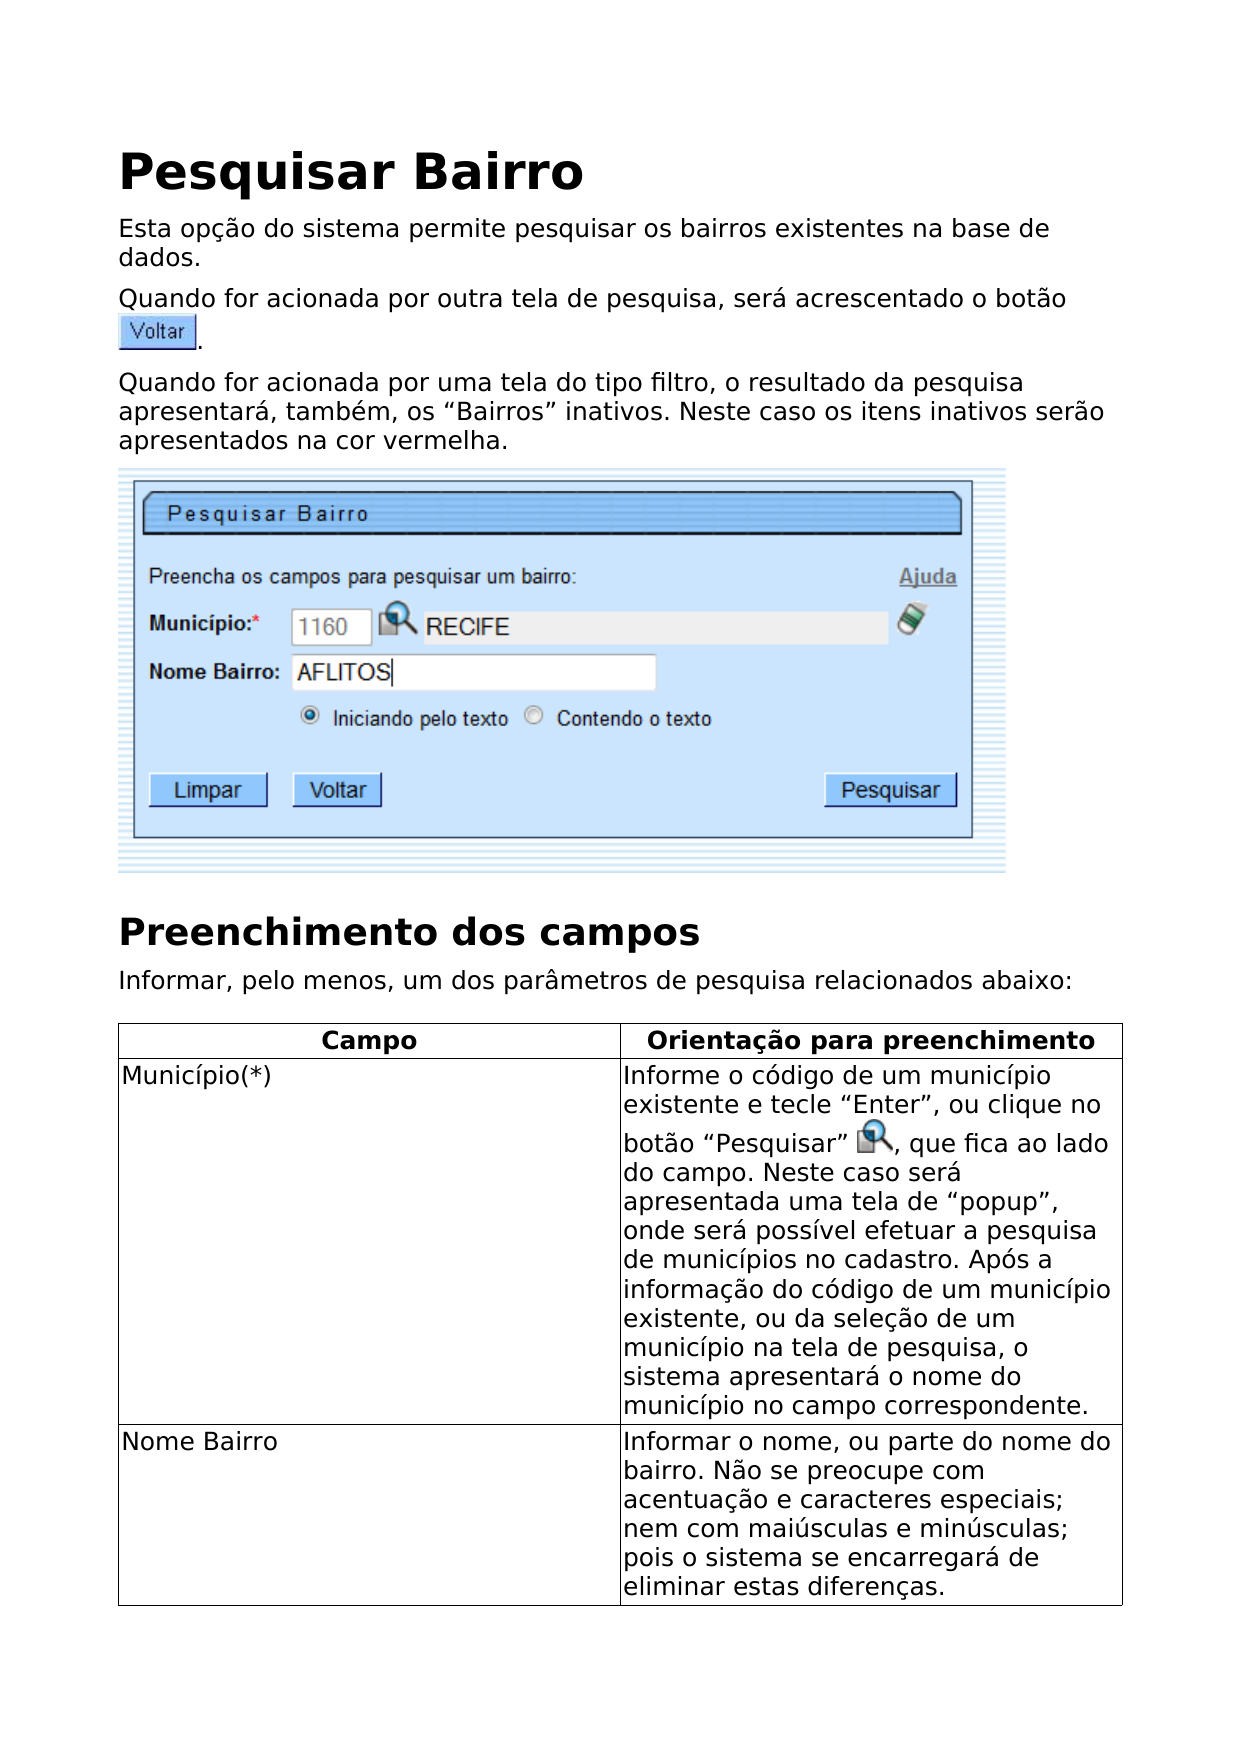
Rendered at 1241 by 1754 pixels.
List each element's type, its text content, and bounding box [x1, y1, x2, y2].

text Quando for acionada por uma tela do tipo filtro, o resultado da pesquisa apresentará, também, os “Bairros” inativos. Neste caso os itens inativos serão apresentados na cor vermelha. [118, 368, 1122, 456]
table_cell Município(*) [119, 1059, 620, 1424]
table_cell Informe o código de um município existente e tecle “Enter”, ou clique no botão “Pesquisar” , que fica ao lado do campo. Neste caso será apresentada uma tela de “popup”, onde será possível efetuar a pesquisa de municípios no cadastro. Após a informação do código de um município existente, ou da seleção de um município na tela de pesquisa, o sistema apresentará o nome do município no campo correspondente. [621, 1059, 1122, 1424]
picture [118, 468, 1006, 873]
text Quando for acionada por outra tela de pesquisa, será acrescentado o botão . [118, 285, 1122, 356]
picture [118, 313, 197, 350]
table_header Orientação para preenchimento [621, 1024, 1122, 1058]
table_cell Informar o nome, ou parte do nome do bairro. Não se preocupe com acentuação e caracteres especiais; nem com maiúsculas e minúsculas; pois o sistema se encarregará de eliminar estas diferenças. [621, 1425, 1122, 1604]
picture [857, 1119, 893, 1153]
text Esta opção do sistema permite pesquisar os bairros existentes na base de dados. [118, 214, 1122, 272]
subtitle Preenchimento dos campos [118, 910, 1122, 954]
subtitle Pesquisar Bairro [118, 143, 1122, 201]
table_cell Nome Bairro [119, 1425, 620, 1604]
table_header Campo [119, 1024, 620, 1058]
text Informar, pelo menos, um dos parâmetros de pesquisa relacionados abaixo: [118, 967, 1122, 996]
